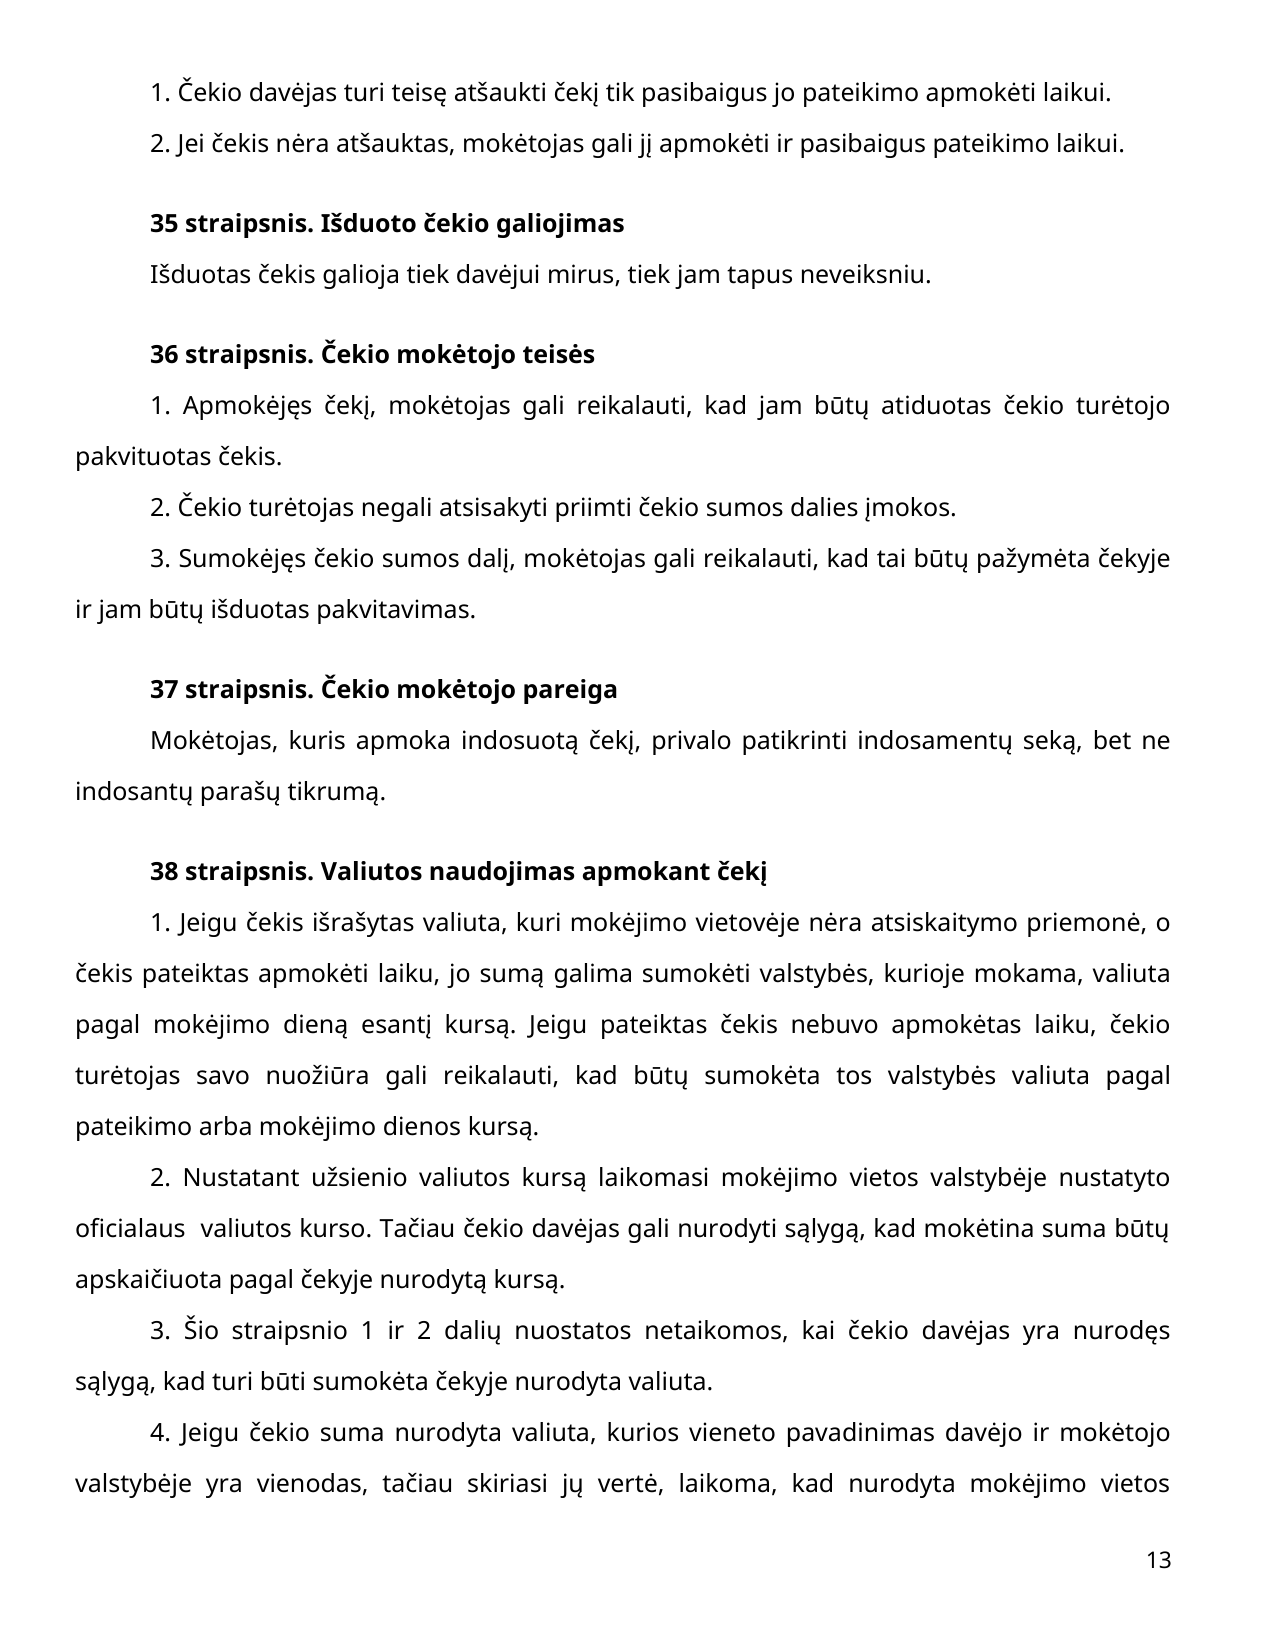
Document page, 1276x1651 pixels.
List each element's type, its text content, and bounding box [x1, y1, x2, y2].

text 1. Jeigu čekis išrašytas valiuta, kuri mokėjimo vietovėje nėra atsiskaitymo priemonė, o čekis pateiktas apmokėti laiku, jo sumą galima sumokėti valstybės, kurioje mokama, valiuta pagal mokėjimo dieną esantį kursą. Jeigu pateiktas čekis nebuvo apmokėtas laiku, čekio turėtojas savo nuožiūra gali reikalauti, kad būtų sumokėta tos valstybės valiuta pagal pateikimo arba mokėjimo dienos kursą. [75, 904, 1172, 1143]
text 35 straipsnis. Išduoto čekio galiojimas [75, 206, 1172, 240]
text 38 straipsnis. Valiutos naudojimas apmokant čekį [75, 853, 1172, 888]
text Išduotas čekis galioja tiek davėjui mirus, tiek jam tapus neveiksniu. [75, 257, 1172, 291]
text Mokėtojas, kuris apmoka indosuotą čekį, privalo patikrinti indosamentų seką, bet ne indosantų parašų tikrumą. [75, 723, 1172, 808]
text 2. Čekio turėtojas negali atsisakyti priimti čekio sumos dalies įmokos. [75, 490, 1172, 524]
text 1. Apmokėjęs čekį, mokėtojas gali reikalauti, kad jam būtų atiduotas čekio turėtojo pakvituotas čekis. [75, 388, 1172, 473]
text 2. Nustatant užsienio valiutos kursą laikomasi mokėjimo vietos valstybėje nustatyto oficialaus valiutos kurso. Tačiau čekio davėjas gali nurodyti sąlygą, kad mokėtina suma būtų apskaičiuota pagal čekyje nurodytą kursą. [75, 1160, 1172, 1296]
text 36 straipsnis. Čekio mokėtojo teisės [75, 337, 1172, 371]
text 3. Sumokėjęs čekio sumos dalį, mokėtojas gali reikalauti, kad tai būtų pažymėta čekyje ir jam būtų išduotas pakvitavimas. [75, 541, 1172, 626]
text 1. Čekio davėjas turi teisę atšaukti čekį tik pasibaigus jo pateikimo apmokėti laikui. [75, 75, 1172, 109]
text 2. Jei čekis nėra atšauktas, mokėtojas gali jį apmokėti ir pasibaigus pateikimo laikui. [75, 126, 1172, 160]
text 37 straipsnis. Čekio mokėtojo pareiga [75, 672, 1172, 706]
text 3. Šio straipsnio 1 ir 2 dalių nuostatos netaikomos, kai čekio davėjas yra nurodęs sąlygą, kad turi būti sumokėta čekyje nurodyta valiuta. [75, 1313, 1172, 1398]
text 4. Jeigu čekio suma nurodyta valiuta, kurios vieneto pavadinimas davėjo ir mokėtojo valstybėje yra vienodas, tačiau skiriasi jų vertė, laikoma, kad nurodyta mokėjimo vietos [75, 1415, 1172, 1500]
